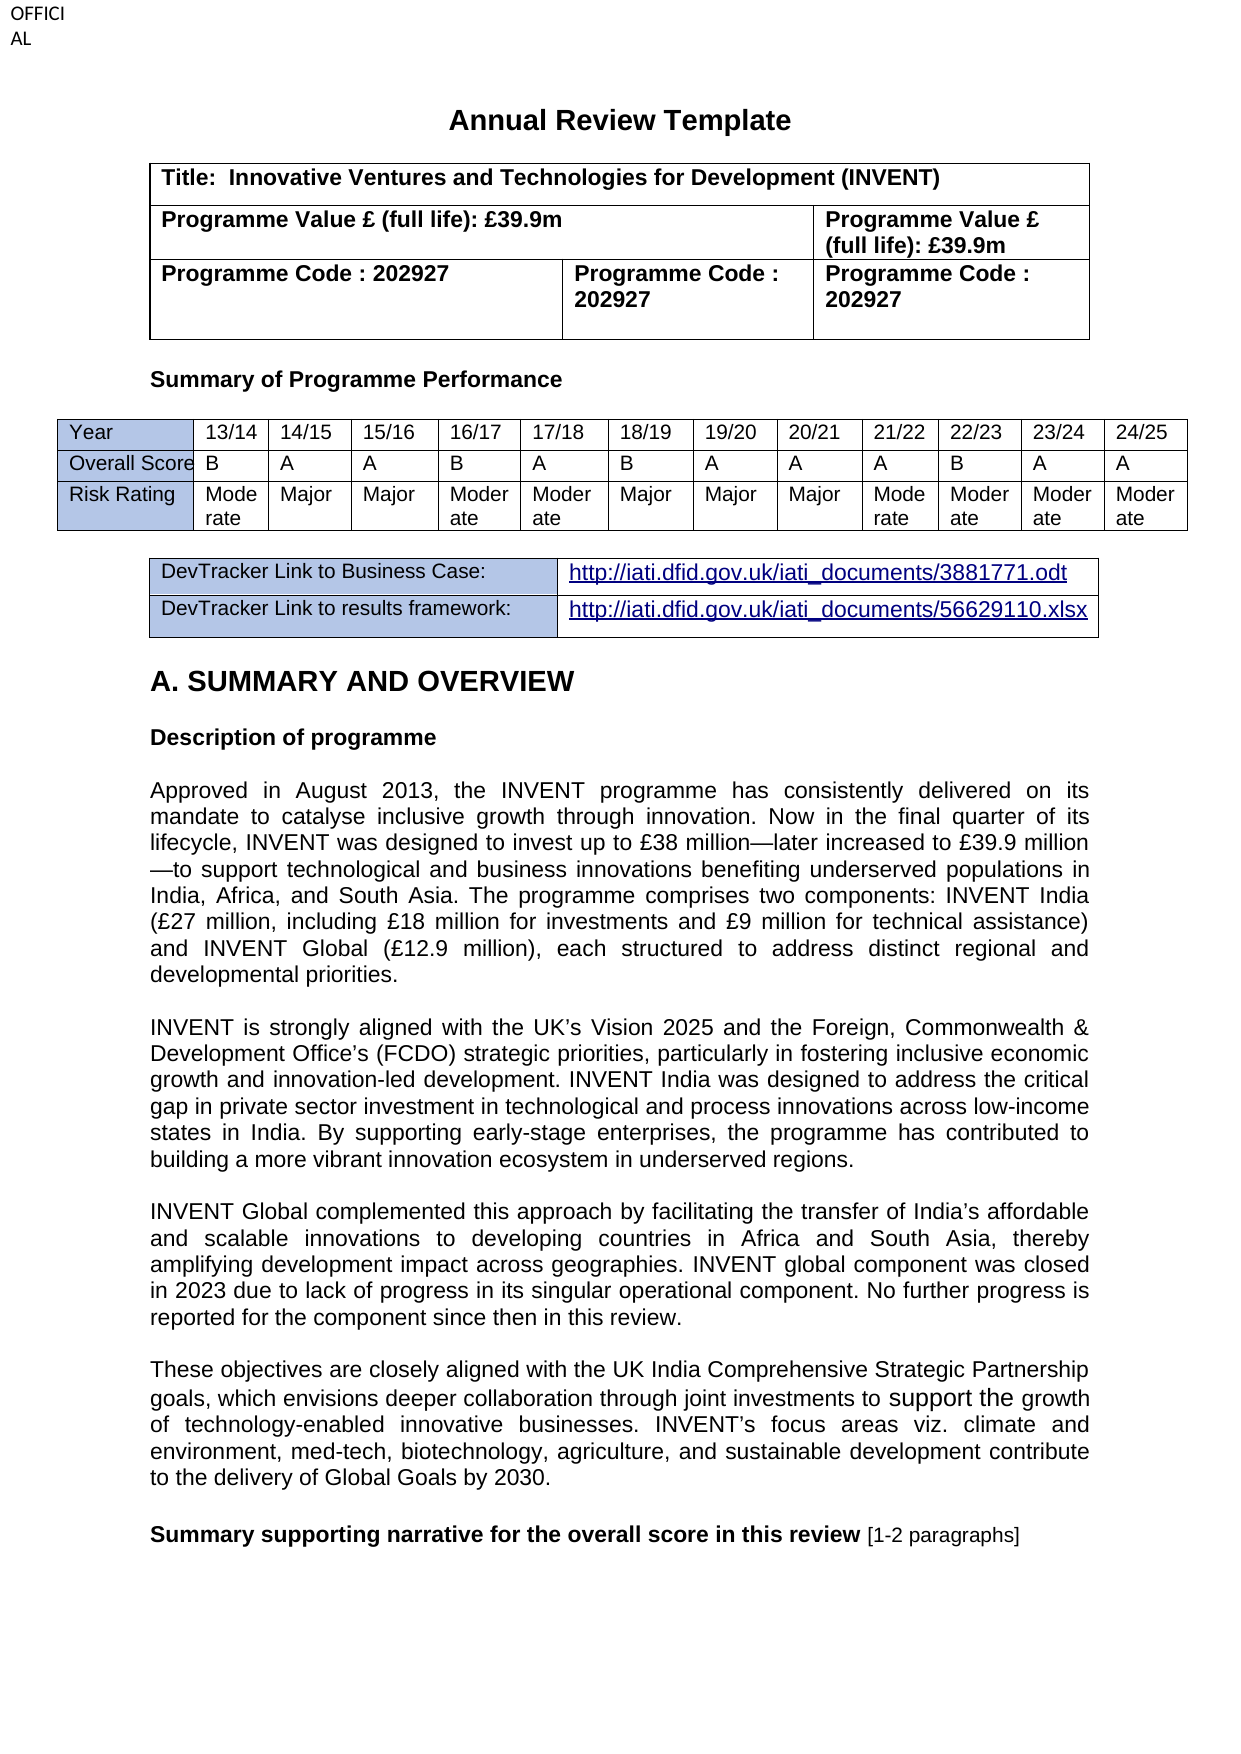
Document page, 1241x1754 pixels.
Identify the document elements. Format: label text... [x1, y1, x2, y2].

table_cell Programme Code : 202927 [814, 260, 1089, 339]
table_cell B [939, 451, 1021, 481]
table_cell Moderate [863, 482, 938, 530]
table_header 24/25 [1105, 420, 1187, 450]
table_cell Major [352, 482, 438, 530]
table_cell B [194, 451, 268, 481]
table_cell A [1105, 451, 1187, 481]
table_header http://iati.dfid.gov.uk/iati_documents/3881771.odt [558, 559, 1098, 594]
text Annual Review Template [150, 102, 1090, 136]
text Summary supporting narrative for the overall score in this review [1-2 paragraphs] [150, 1521, 1090, 1547]
table_header 16/17 [439, 420, 520, 450]
table_cell A [694, 451, 777, 481]
table_header 19/20 [694, 420, 777, 450]
table_cell A [863, 451, 938, 481]
table_cell Moderate [439, 482, 520, 530]
table_cell Moderate [521, 482, 608, 530]
table_cell Major [609, 482, 693, 530]
table_header 21/22 [863, 420, 938, 450]
table_header 14/15 [269, 420, 351, 450]
table_header Title: Innovative Ventures and Technologies for Development (INVENT) [151, 164, 1089, 205]
text Description of programme [150, 724, 1090, 750]
table_cell Moderate [194, 482, 268, 530]
table_cell A [521, 451, 608, 481]
table_cell A [352, 451, 438, 481]
table_header 23/24 [1022, 420, 1104, 450]
table_header 20/21 [778, 420, 862, 450]
table_cell Risk Rating [58, 482, 193, 530]
table_cell Moderate [1022, 482, 1104, 530]
table_cell http://iati.dfid.gov.uk/iati_documents/56629110.xlsx [558, 596, 1098, 637]
table_cell Programme Code : 202927 [151, 260, 562, 339]
table_header Year [58, 420, 193, 450]
table_cell B [609, 451, 693, 481]
subtitle A. SUMMARY AND OVERVIEW [150, 664, 1090, 697]
table_header DevTracker Link to Business Case: [150, 559, 557, 594]
table_cell B [439, 451, 520, 481]
table_cell Major [269, 482, 351, 530]
table_header 13/14 [194, 420, 268, 450]
table_cell DevTracker Link to results framework: [150, 596, 557, 637]
text These objectives are closely aligned with the UK India Comprehensive Strategic Partnership goals, which envisions deeper collaboration through joint investments to support the growth of technology-enabled innovative businesses. INVENT’s focus areas viz. climate and environment, med-tech, biotechnology, agriculture, and sustainable development contribute to the delivery of Global Goals by 2030. [150, 1356, 1090, 1491]
table_cell Programme Code : 202927 [563, 260, 813, 339]
table_header 17/18 [521, 420, 608, 450]
table_cell Major [694, 482, 777, 530]
text INVENT is strongly aligned with the UK’s Vision 2025 and the Foreign, Commonwealth & Development Office’s (FCDO) strategic priorities, particularly in fostering inclusive economic growth and innovation-led development. INVENT India was designed to address the critical gap in private sector investment in technological and process innovations across low-income states in India. By supporting early-stage enterprises, the programme has contributed to building a more vibrant innovation ecosystem in underserved regions. [150, 1014, 1090, 1172]
table_cell A [269, 451, 351, 481]
table_cell Overall Score [58, 451, 193, 481]
table_header 18/19 [609, 420, 693, 450]
table_cell Programme Value £ (full life): £39.9m [814, 206, 1089, 258]
table_cell Programme Value £ (full life): £39.9m [151, 206, 813, 258]
table_cell Major [778, 482, 862, 530]
table_cell Moderate [1105, 482, 1187, 530]
table_cell A [778, 451, 862, 481]
table_header 15/16 [352, 420, 438, 450]
text INVENT Global complemented this approach by facilitating the transfer of India’s affordable and scalable innovations to developing countries in Africa and South Asia, thereby amplifying development impact across geographies. INVENT global component was closed in 2023 due to lack of progress in its singular operational component. No further progress is reported for the component since then in this review. [150, 1198, 1090, 1330]
table_cell Moderate [939, 482, 1021, 530]
table_header 22/23 [939, 420, 1021, 450]
text Approved in August 2013, the INVENT programme has consistently delivered on its mandate to catalyse inclusive growth through innovation. Now in the final quarter of its lifecycle, INVENT was designed to invest up to £38 million—later increased to £39.9 million—to support technological and business innovations benefiting underserved populations in India, Africa, and South Asia. The programme comprises two components: INVENT India (£27 million, including £18 million for investments and £9 million for technical assistance) and INVENT Global (£12.9 million), each structured to address distinct regional and developmental priorities. [150, 777, 1090, 987]
table_cell A [1022, 451, 1104, 481]
text Summary of Programme Performance [150, 366, 1090, 392]
